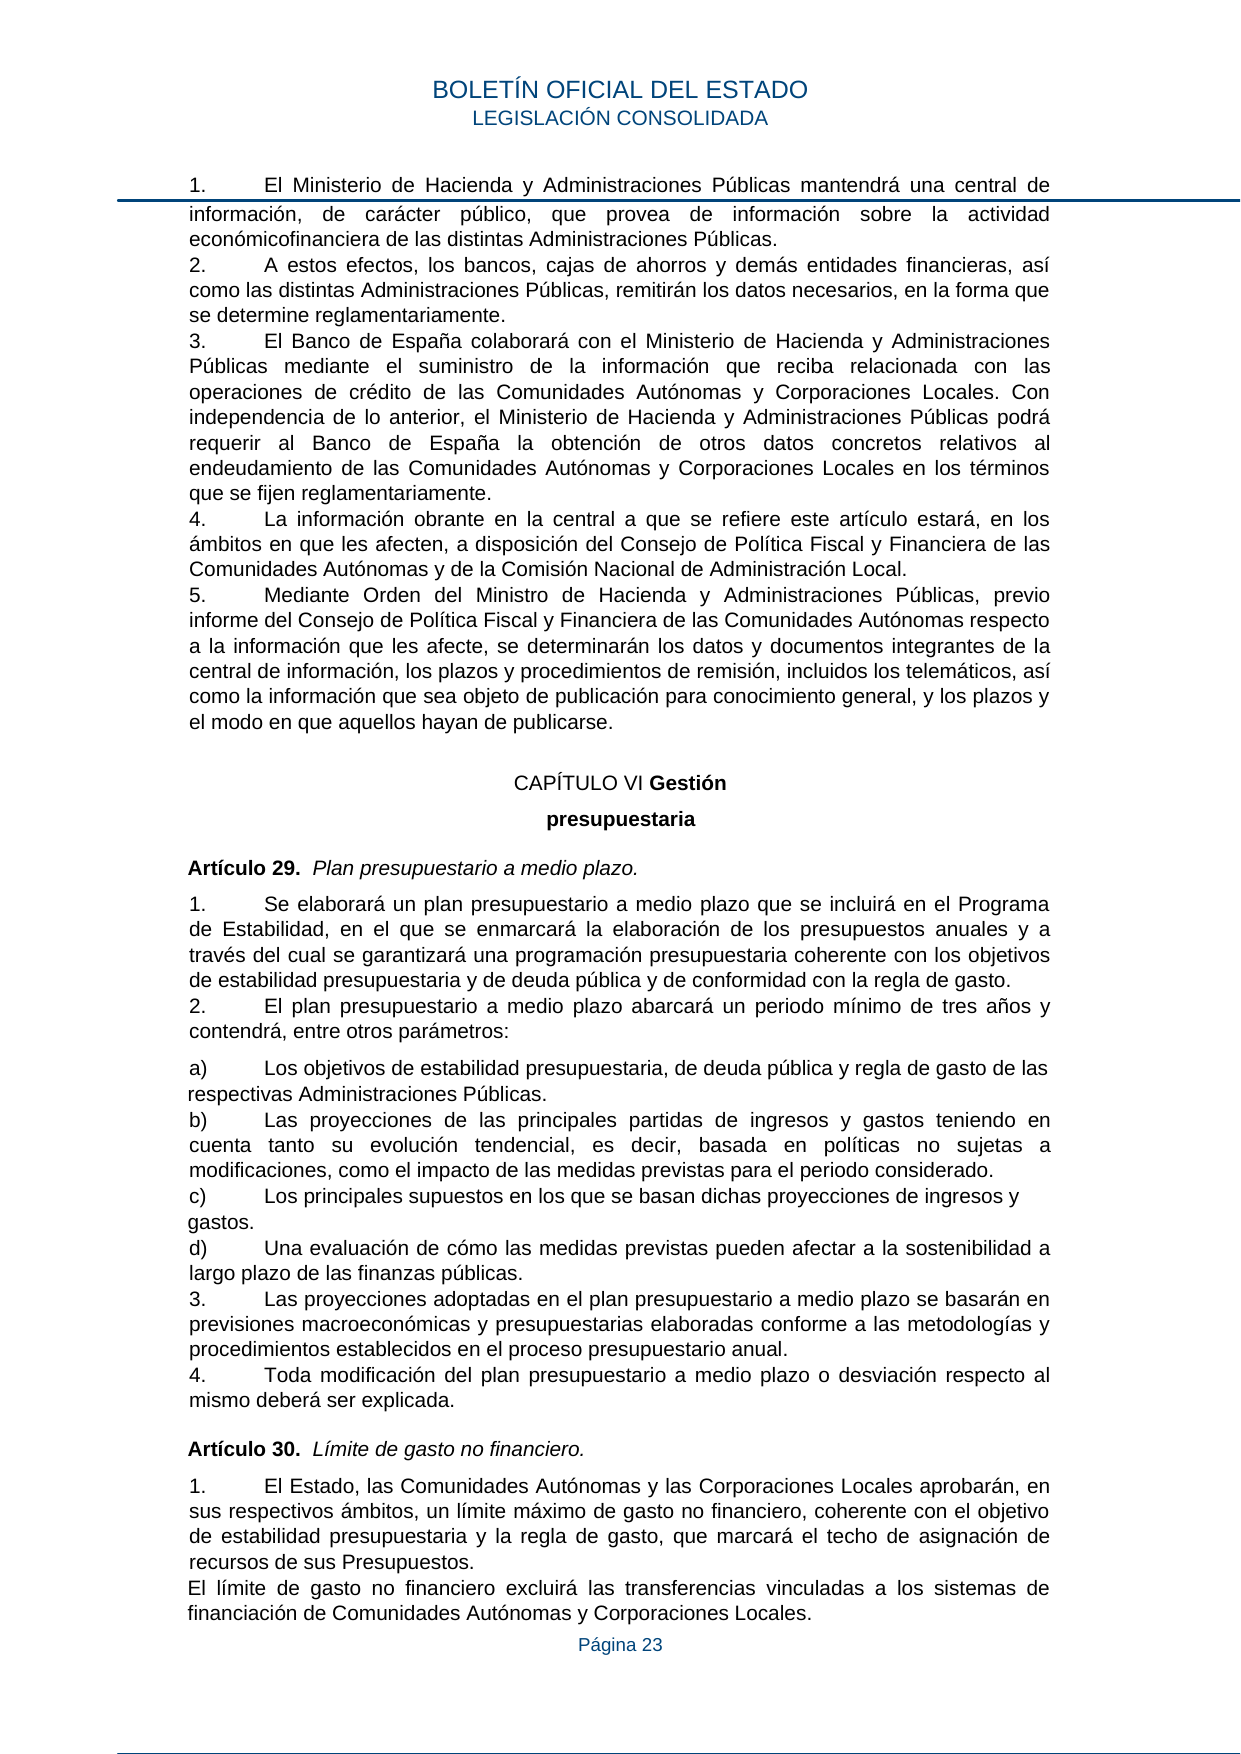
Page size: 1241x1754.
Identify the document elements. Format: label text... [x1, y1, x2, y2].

list Las proyecciones adoptadas en el plan presupuestario a medio plazo se basarán en previsiones macroeconómicas y presupuestarias elaboradas conforme a las metodologías y procedimientos establecidos en el proceso presupuestario anual. [189, 1286, 1051, 1361]
list Las proyecciones de las principales partidas de ingresos y gastos teniendo en cuenta tanto su evolución tendencial, es decir, basada en políticas no sujetas a modificaciones, como el impacto de las medidas previstas para el periodo considerado. [189, 1108, 1052, 1182]
list El plan presupuestario a medio plazo abarcará un periodo mínimo de tres años y contendrá, entre otros parámetros: [189, 993, 1051, 1043]
list Los principales supuestos en los que se basan dichas proyecciones de ingresos y [189, 1184, 1052, 1208]
list Se elaborará un plan presupuestario a medio plazo que se incluirá en el Programa de Estabilidad, en el que se enmarcará la elaboración de los presupuestos anuales y a través del cual se garantizará una programación presupuestaria coherente con los objetivos de estabilidad presupuestaria y de deuda pública y de conformidad con la regla de gasto. [189, 892, 1051, 992]
text CAPÍTULO VI Gestión presupuestaria [504, 771, 736, 831]
list El Banco de España colaborará con el Ministerio de Hacienda y Administraciones Públicas mediante el suministro de la información que reciba relacionada con las operaciones de crédito de las Comunidades Autónomas y Corporaciones Locales. Con independencia de lo anterior, el Ministerio de Hacienda y Administraciones Públicas podrá requerir al Banco de España la obtención de otros datos concretos relativos al endeudamiento de las Comunidades Autónomas y Corporaciones Locales en los términos que se fijen reglamentariamente. [189, 329, 1051, 505]
list El Estado, las Comunidades Autónomas y las Corporaciones Locales aprobarán, en sus respectivos ámbitos, un límite máximo de gasto no financiero, coherente con el objetivo de estabilidad presupuestaria y la regla de gasto, que marcará el techo de asignación de recursos de sus Presupuestos. [189, 1474, 1051, 1573]
text respectivas Administraciones Públicas. [187, 1082, 1051, 1106]
list Los objetivos de estabilidad presupuestaria, de deuda pública y regla de gasto de las [189, 1056, 1052, 1080]
text Artículo 29. Plan presupuestario a medio plazo. [187, 855, 1051, 879]
text gastos. [187, 1209, 1051, 1233]
text El límite de gasto no financiero excluirá las transferencias vinculadas a los sistemas de financiación de Comunidades Autónomas y Corporaciones Locales. [187, 1575, 1051, 1624]
list Mediante Orden del Ministro de Hacienda y Administraciones Públicas, previo informe del Consejo de Política Fiscal y Financiera de las Comunidades Autónomas respecto a la información que les afecte, se determinarán los datos y documentos integrantes de la central de información, los plazos y procedimientos de remisión, incluidos los telemáticos, así como la información que sea objeto de publicación para conocimiento general, y los plazos y el modo en que aquellos hayan de publicarse. [189, 583, 1051, 733]
list A estos efectos, los bancos, cajas de ahorros y demás entidades financieras, así como las distintas Administraciones Públicas, remitirán los datos necesarios, en la forma que se determine reglamentariamente. [189, 253, 1051, 327]
list Toda modificación del plan presupuestario a medio plazo o desviación respecto al mismo deberá ser explicada. [189, 1363, 1051, 1412]
list La información obrante en la central a que se refiere este artículo estará, en los ámbitos en que les afecten, a disposición del Consejo de Política Fiscal y Financiera de las Comunidades Autónomas y de la Comisión Nacional de Administración Local. [189, 507, 1051, 581]
text Artículo 30. Límite de gasto no financiero. [187, 1437, 1051, 1461]
list Una evaluación de cómo las medidas previstas pueden afectar a la sostenibilidad a largo plazo de las finanzas públicas. [189, 1235, 1052, 1284]
list información, de carácter público, que provea de información sobre la actividad económicofinanciera de las distintas Administraciones Públicas. [189, 202, 1051, 251]
list El Ministerio de Hacienda y Administraciones Públicas mantendrá una central de [189, 173, 1051, 199]
